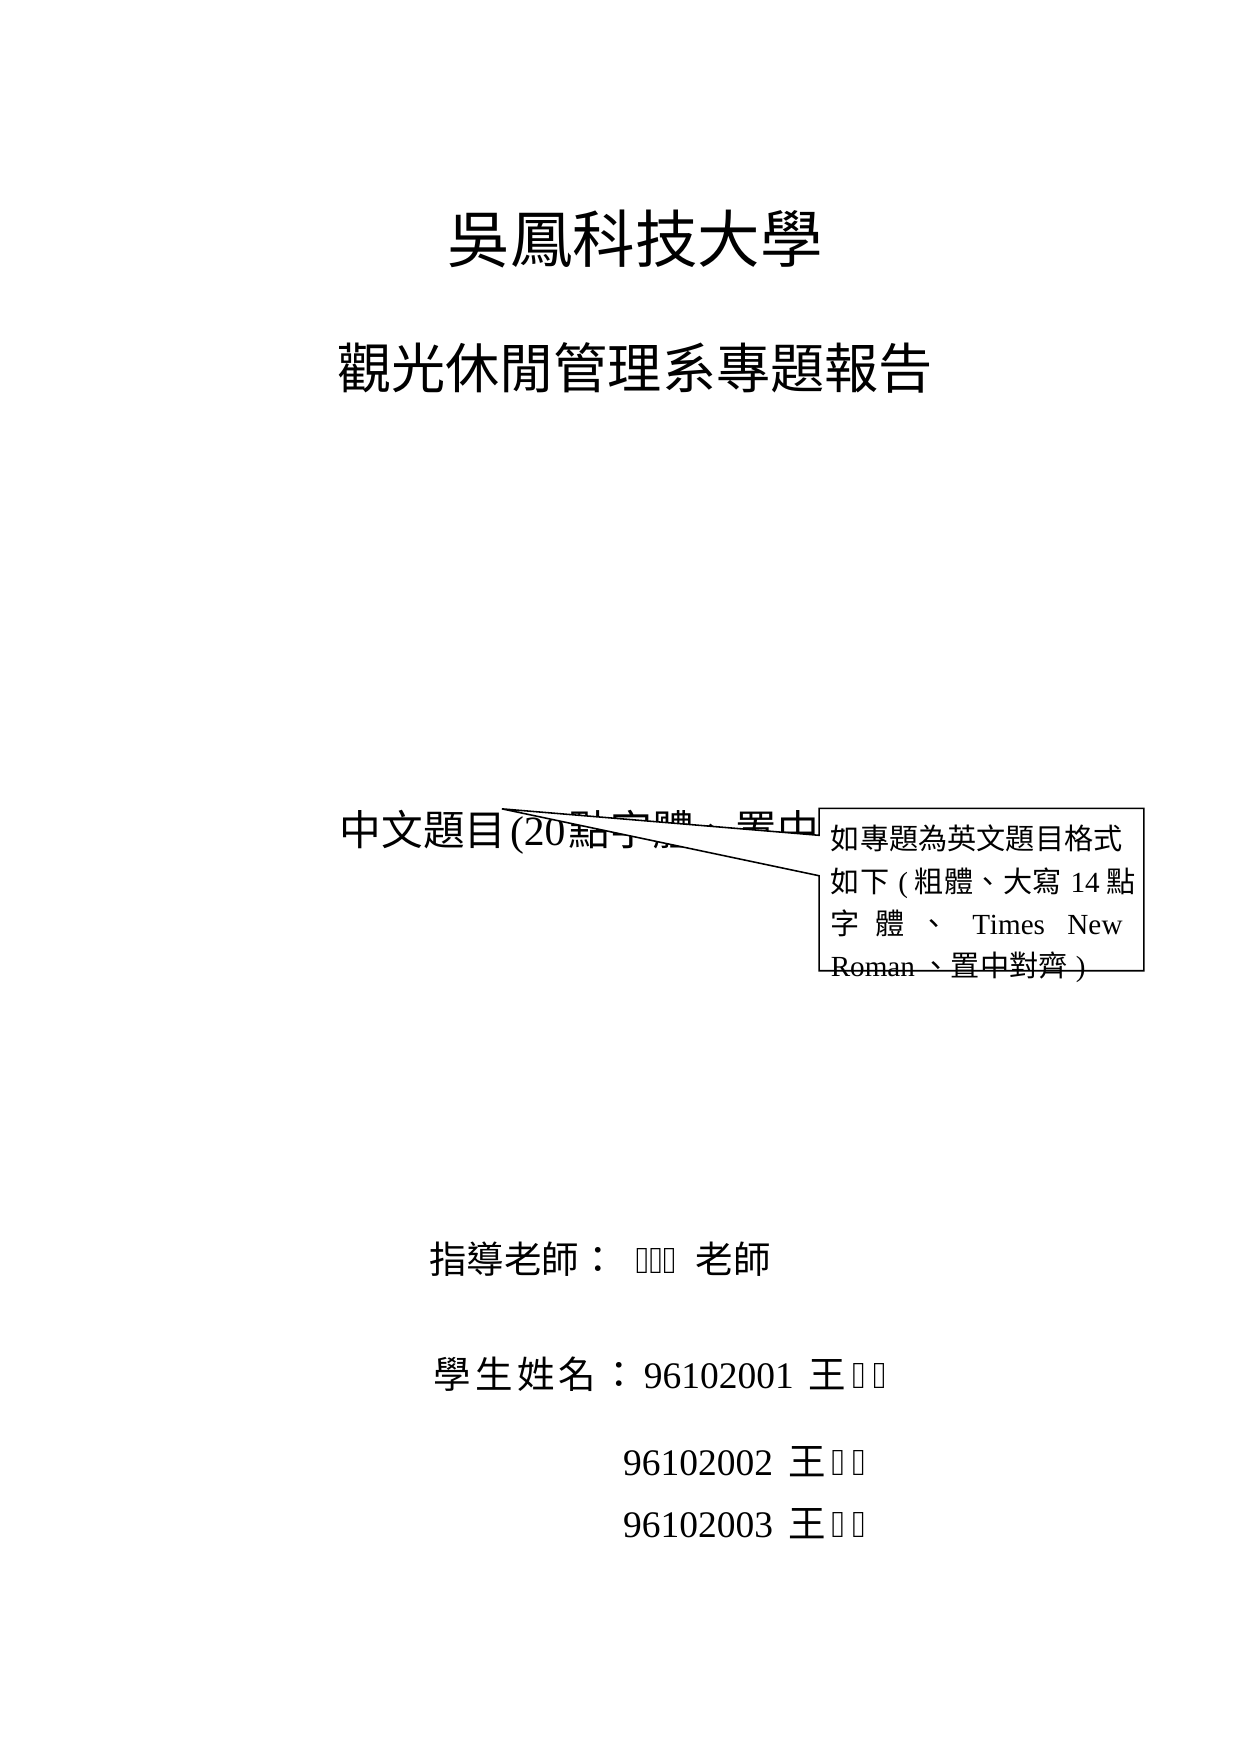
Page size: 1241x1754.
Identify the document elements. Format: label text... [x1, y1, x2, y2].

table_cell 學生姓名：96102001 王 96102002 王 96102003 王 [418, 1292, 968, 1564]
text 觀光休閒管理系專題報告 [182, 325, 1088, 404]
text 中文題目(20點字體、置中對齊) [182, 749, 1091, 874]
table_header 指導老師：  老師 [418, 1222, 968, 1292]
text 吳鳳科技大學 [182, 189, 1088, 280]
